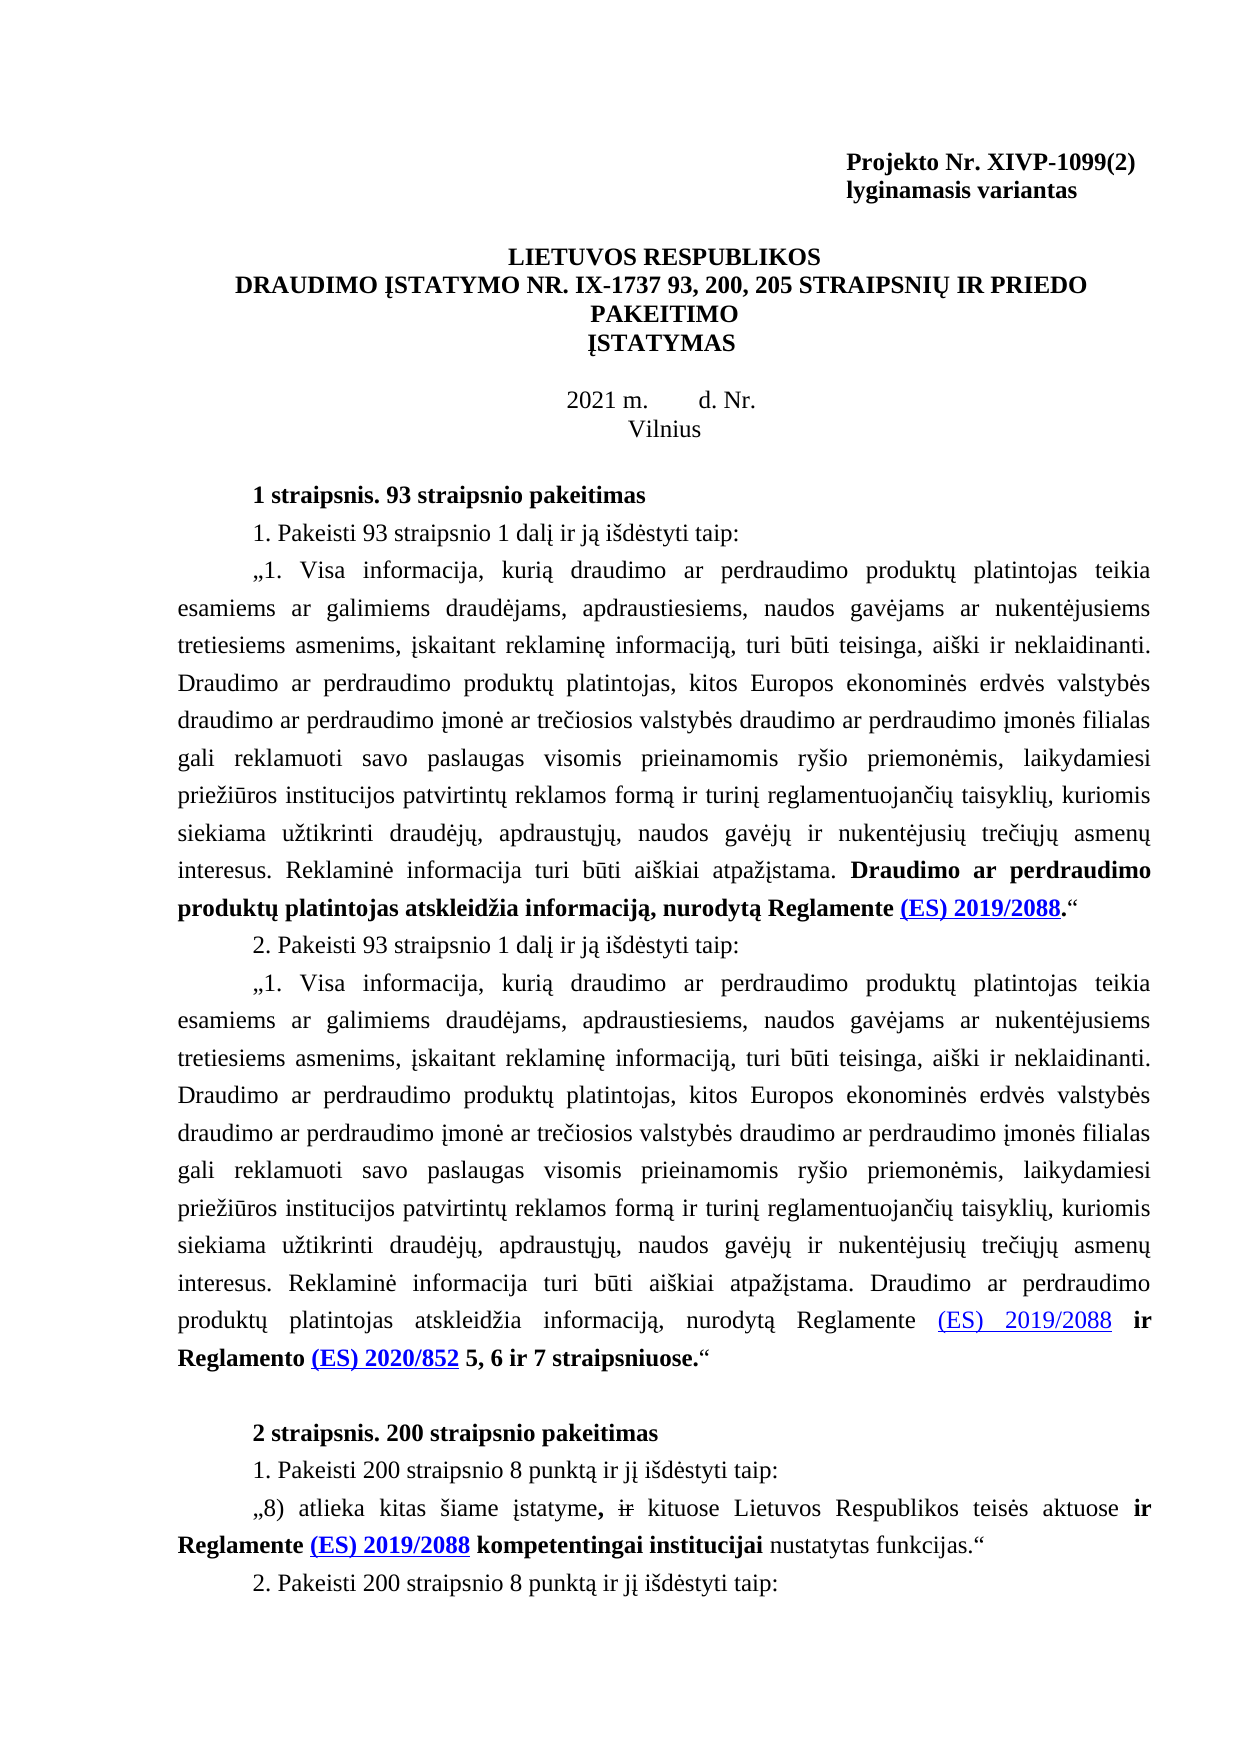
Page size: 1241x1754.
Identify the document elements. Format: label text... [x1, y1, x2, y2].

text Vilnius [177, 414, 1152, 443]
text LIETUVOS RESPUBLIKOS [177, 242, 1152, 271]
text ĮSTATYMAS [177, 328, 1152, 357]
text 1. Pakeisti 200 straipsnio 8 punktą ir jį išdėstyti taip: [177, 1447, 1152, 1484]
text 2. Pakeisti 200 straipsnio 8 punktą ir jį išdėstyti taip: [177, 1559, 1152, 1597]
text 1. Pakeisti 93 straipsnio 1 dalį ir ją išdėstyti taip: [177, 509, 1152, 547]
text „1. Visa informacija, kurią draudimo ar perdraudimo produktų platintojas teikia esamiems ar galimiems draudėjams, apdraustiesiems, naudos gavėjams ar nukentėjusiems tretiesiems asmenims, įskaitant reklaminę informaciją, turi būti teisinga, aiški ir neklaidinanti. Draudimo ar perdraudimo produktų platintojas, kitos Europos ekonominės erdvės valstybės draudimo ar perdraudimo įmonė ar trečiosios valstybės draudimo ar perdraudimo įmonės filialas gali reklamuoti savo paslaugas visomis prieinamomis ryšio priemonėmis, laikydamiesi priežiūros institucijos patvirtintų reklamos formą ir turinį reglamentuojančių taisyklių, kuriomis siekiama užtikrinti draudėjų, apdraustųjų, naudos gavėjų ir nukentėjusių trečiųjų asmenų interesus. Reklaminė informacija turi būti aiškiai atpažįstama. Draudimo ar perdraudimo produktų platintojas atskleidžia informaciją, nurodytą Reglamente (ES) 2019/2088.“ [177, 547, 1152, 922]
text 2. Pakeisti 93 straipsnio 1 dalį ir ją išdėstyti taip: [177, 922, 1152, 959]
text 1 straipsnis. 93 straipsnio pakeitimas [252, 472, 1152, 509]
text „8) atlieka kitas šiame įstatyme, ir kituose Lietuvos Respublikos teisės aktuose ir Reglamente (ES) 2019/2088 kompetentingai institucijai nustatytas funkcijas.“ [177, 1484, 1152, 1559]
text draudimo įstatymo nr. ix-1737 93, 200, 205 straipsnių ir PRIEDO [177, 271, 1152, 299]
text lyginamasis variantas [177, 176, 1152, 204]
text „1. Visa informacija, kurią draudimo ar perdraudimo produktų platintojas teikia esamiems ar galimiems draudėjams, apdraustiesiems, naudos gavėjams ar nukentėjusiems tretiesiems asmenims, įskaitant reklaminę informaciją, turi būti teisinga, aiški ir neklaidinanti. Draudimo ar perdraudimo produktų platintojas, kitos Europos ekonominės erdvės valstybės draudimo ar perdraudimo įmonė ar trečiosios valstybės draudimo ar perdraudimo įmonės filialas gali reklamuoti savo paslaugas visomis prieinamomis ryšio priemonėmis, laikydamiesi priežiūros institucijos patvirtintų reklamos formą ir turinį reglamentuojančių taisyklių, kuriomis siekiama užtikrinti draudėjų, apdraustųjų, naudos gavėjų ir nukentėjusių trečiųjų asmenų interesus. Reklaminė informacija turi būti aiškiai atpažįstama. Draudimo ar perdraudimo produktų platintojas atskleidžia informaciją, nurodytą Reglamente (ES) 2019/2088 ir Reglamento (ES) 2020/852 5, 6 ir 7 straipsniuose.“ [177, 959, 1152, 1372]
text 2021 m. d. Nr. [177, 386, 1152, 414]
text Projekto Nr. XIVP-1099(2) [177, 147, 1152, 176]
text PAKEITIMO [177, 299, 1152, 328]
text 2 straipsnis. 200 straipsnio pakeitimas [177, 1409, 1152, 1447]
